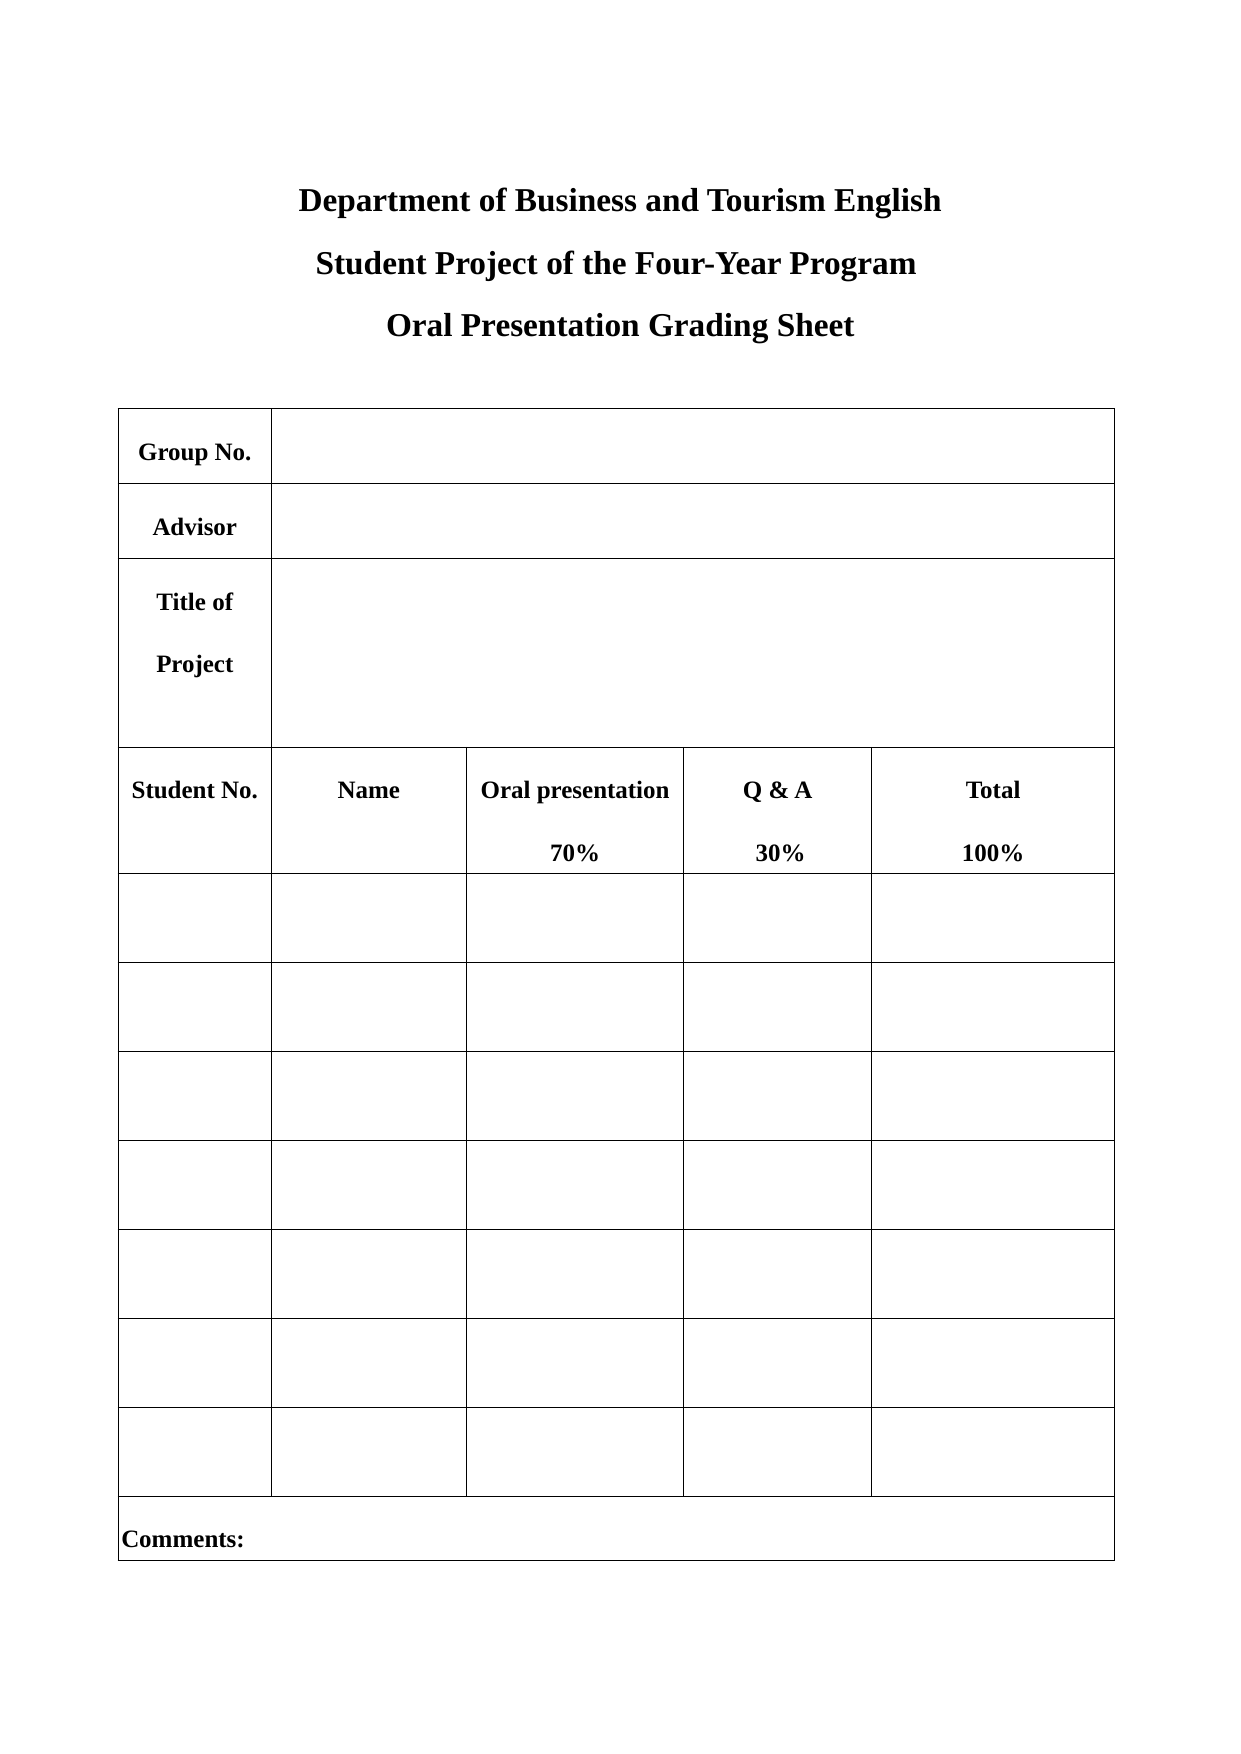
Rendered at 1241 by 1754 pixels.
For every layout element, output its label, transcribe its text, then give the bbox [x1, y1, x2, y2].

table_cell [272, 1230, 466, 1318]
table_cell [119, 963, 271, 1051]
table_cell [872, 1319, 1114, 1407]
table_cell [119, 1408, 271, 1496]
table_cell [467, 1408, 683, 1496]
table_cell [684, 1230, 871, 1318]
table_header [272, 409, 1114, 483]
table_header Group No. [119, 409, 271, 483]
table_cell [467, 1230, 683, 1318]
table_cell [272, 1319, 466, 1407]
text Department of Business and Tourism English [118, 158, 1122, 221]
table_cell [872, 874, 1114, 962]
table_cell [272, 484, 1114, 558]
table_cell [467, 1319, 683, 1407]
table_cell [119, 1141, 271, 1229]
table_cell [119, 1052, 271, 1140]
table_cell [872, 1408, 1114, 1496]
table_cell [684, 1052, 871, 1140]
table_cell [684, 1319, 871, 1407]
table_cell [467, 1141, 683, 1229]
table_cell [272, 1408, 466, 1496]
table_cell [872, 1052, 1114, 1140]
text Student Project of the Four-Year Program [118, 221, 1122, 283]
table_cell [467, 1052, 683, 1140]
table_cell Oral presentation 70% [467, 748, 683, 873]
table_cell Advisor [119, 484, 271, 558]
table_cell Q & A 30% [684, 748, 871, 873]
text Oral Presentation Grading Sheet [118, 283, 1122, 346]
table_cell [684, 874, 871, 962]
table_cell [684, 963, 871, 1051]
table_cell Title of Project [119, 559, 271, 747]
table_cell [872, 1230, 1114, 1318]
table_cell [684, 1141, 871, 1229]
table_cell [872, 1141, 1114, 1229]
table_cell [119, 1230, 271, 1318]
table_cell [272, 1052, 466, 1140]
table_cell [272, 963, 466, 1051]
table_cell Name [272, 748, 466, 873]
table_cell [272, 874, 466, 962]
table_cell [467, 874, 683, 962]
table_cell [119, 874, 271, 962]
table_cell [872, 963, 1114, 1051]
table_cell Total 100% [872, 748, 1114, 873]
table_cell [272, 559, 1114, 747]
table_cell [684, 1408, 871, 1496]
table_cell Student No. [119, 748, 271, 873]
table_cell Comments: [119, 1497, 1114, 1560]
table_cell [467, 963, 683, 1051]
table_cell [272, 1141, 466, 1229]
table_cell [119, 1319, 271, 1407]
